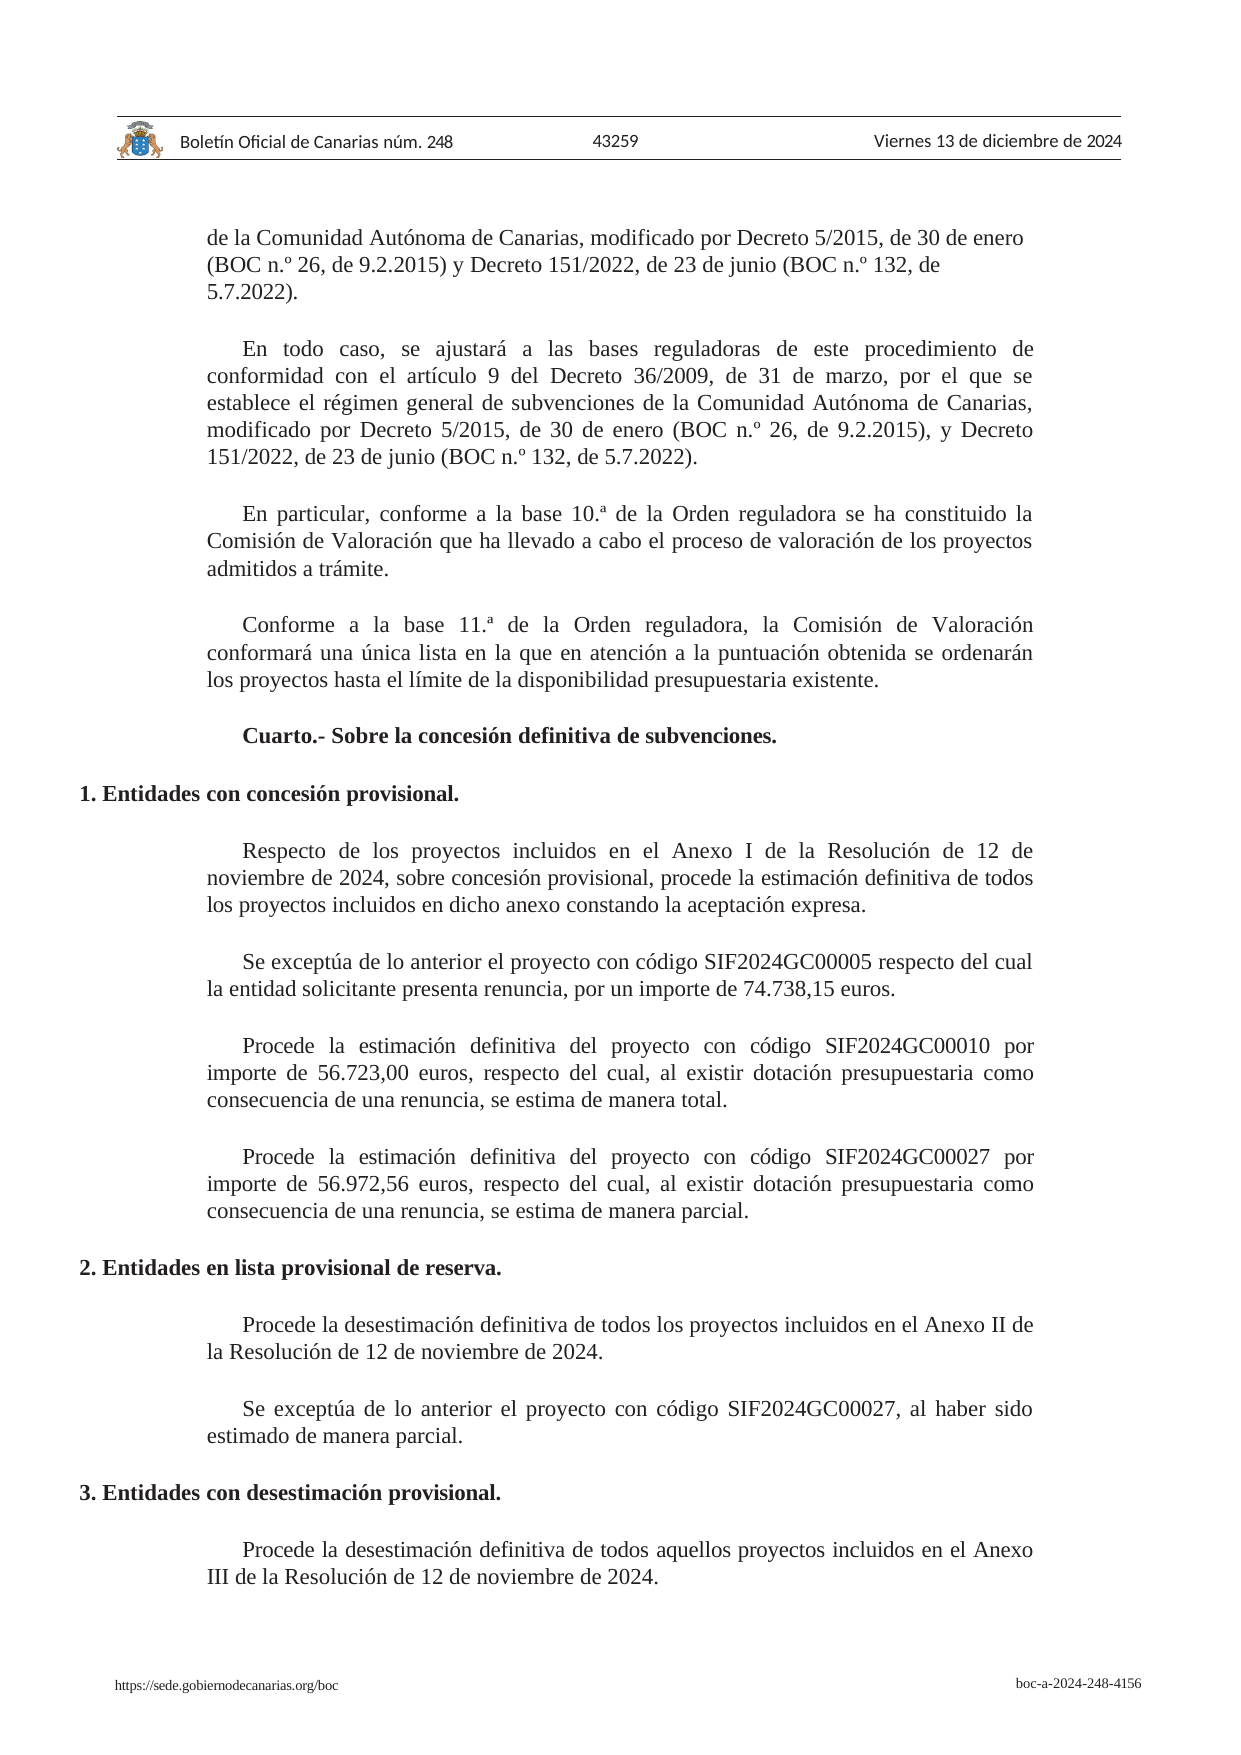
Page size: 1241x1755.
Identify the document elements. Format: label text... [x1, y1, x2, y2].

list Entidades en lista provisional de reserva. [79, 1254, 1155, 1280]
list Entidades con desestimación provisional. [79, 1479, 1155, 1505]
text Respecto de los proyectos incluidos en el Anexo I de la Resolución de 12 de noviembre de 2024, sobre concesión provisional, procede la estimación definitiva de todos los proyectos incluidos en dicho anexo constando la aceptación expresa. [207, 837, 1034, 917]
text de la Comunidad Autónoma de Canarias, modificado por Decreto 5/2015, de 30 de enero (BOC n.º 26, de 9.2.2015) y Decreto 151/2022, de 23 de junio (BOC n.º 132, de 5.7.2022). [207, 224, 1035, 304]
text Se exceptúa de lo anterior el proyecto con código SIF2024GC00027, al haber sido estimado de manera parcial. [207, 1395, 1034, 1448]
text Procede la estimación definitiva del proyecto con código SIF2024GC00027 por importe de 56.972,56 euros, respecto del cual, al existir dotación presupuestaria como consecuencia de una renuncia, se estima de manera parcial. [207, 1143, 1034, 1223]
text Se exceptúa de lo anterior el proyecto con código SIF2024GC00005 respecto del cual la entidad solicitante presenta renuncia, por un importe de 74.738,15 euros. [207, 948, 1034, 1001]
text Conforme a la base 11.ª de la Orden reguladora, la Comisión de Valoración conformará una única lista en la que en atención a la puntuación obtenida se ordenarán los proyectos hasta el límite de la disponibilidad presupuestaria existente. [207, 612, 1034, 692]
text Procede la desestimación definitiva de todos aquellos proyectos incluidos en el Anexo III de la Resolución de 12 de noviembre de 2024. [207, 1536, 1034, 1589]
subtitle Cuarto.- Sobre la concesión definitiva de subvenciones. [242, 723, 1155, 749]
text En particular, conforme a la base 10.ª de la Orden reguladora se ha constituido la Comisión de Valoración que ha llevado a cabo el proceso de valoración de los proyectos admitidos a trámite. [207, 501, 1034, 581]
text Procede la desestimación definitiva de todos los proyectos incluidos en el Anexo II de la Resolución de 12 de noviembre de 2024. [207, 1311, 1034, 1364]
list Entidades con concesión provisional. [79, 780, 1155, 806]
text En todo caso, se ajustará a las bases reguladoras de este procedimiento de conformidad con el artículo 9 del Decreto 36/2009, de 31 de marzo, por el que se establece el régimen general de subvenciones de la Comunidad Autónoma de Canarias, modificado por Decreto 5/2015, de 30 de enero (BOC n.º 26, de 9.2.2015), y Decreto 151/2022, de 23 de junio (BOC n.º 132, de 5.7.2022). [207, 335, 1034, 470]
text Procede la estimación definitiva del proyecto con código SIF2024GC00010 por importe de 56.723,00 euros, respecto del cual, al existir dotación presupuestaria como consecuencia de una renuncia, se estima de manera total. [207, 1032, 1034, 1112]
text https://sede.gobiernodecanarias.org/boc boc-a-2024-248-4156 [114, 1675, 1155, 1693]
